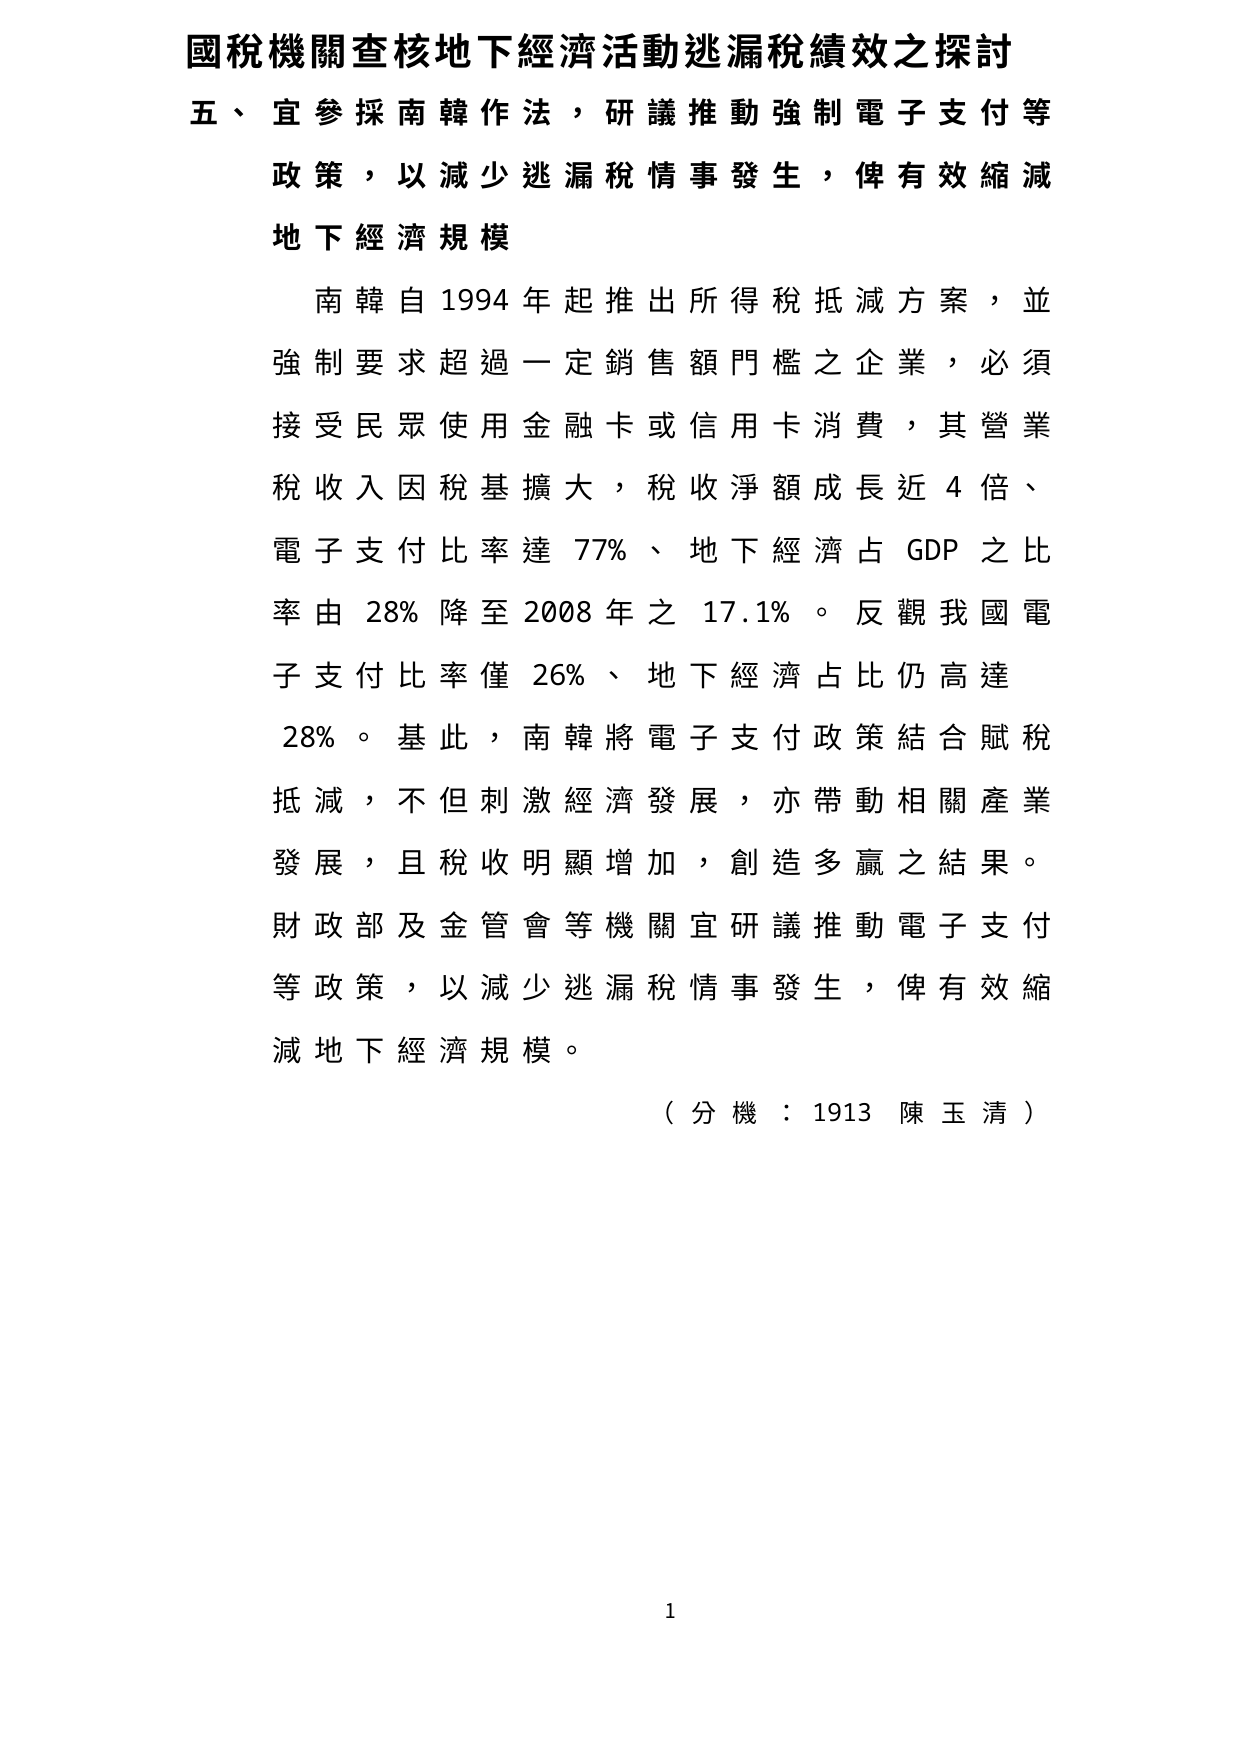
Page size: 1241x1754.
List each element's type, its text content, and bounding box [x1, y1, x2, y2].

text 五、宜參採南韓作法，研議推動強制電子支付等政策，以減少逃漏稅情事發生，俾有效縮減地下經濟規模 [183, 69, 1058, 257]
text （分機：1913 陳玉清） [183, 1069, 1058, 1132]
text 國稅機關查核地下經濟活動逃漏稅績效之探討 [183, 7, 1058, 69]
text 南韓自1994年起推出所得稅抵減方案，並強制要求超過一定銷售額門檻之企業，必須接受民眾使用金融卡或信用卡消費，其營業稅收入因稅基擴大，稅收淨額成長近4倍、電子支付比率達77%、地下經濟占GDP之比率由28%降至2008年之17.1%。反觀我國電子支付比率僅26%、地下經濟占比仍高達28%。基此，南韓將電子支付政策結合賦稅抵減，不但刺激經濟發展，亦帶動相關產業發展，且稅收明顯增加，創造多贏之結果。財政部及金管會等機關宜研議推動電子支付等政策，以減少逃漏稅情事發生，俾有效縮減地下經濟規模。 [242, 257, 1058, 1069]
